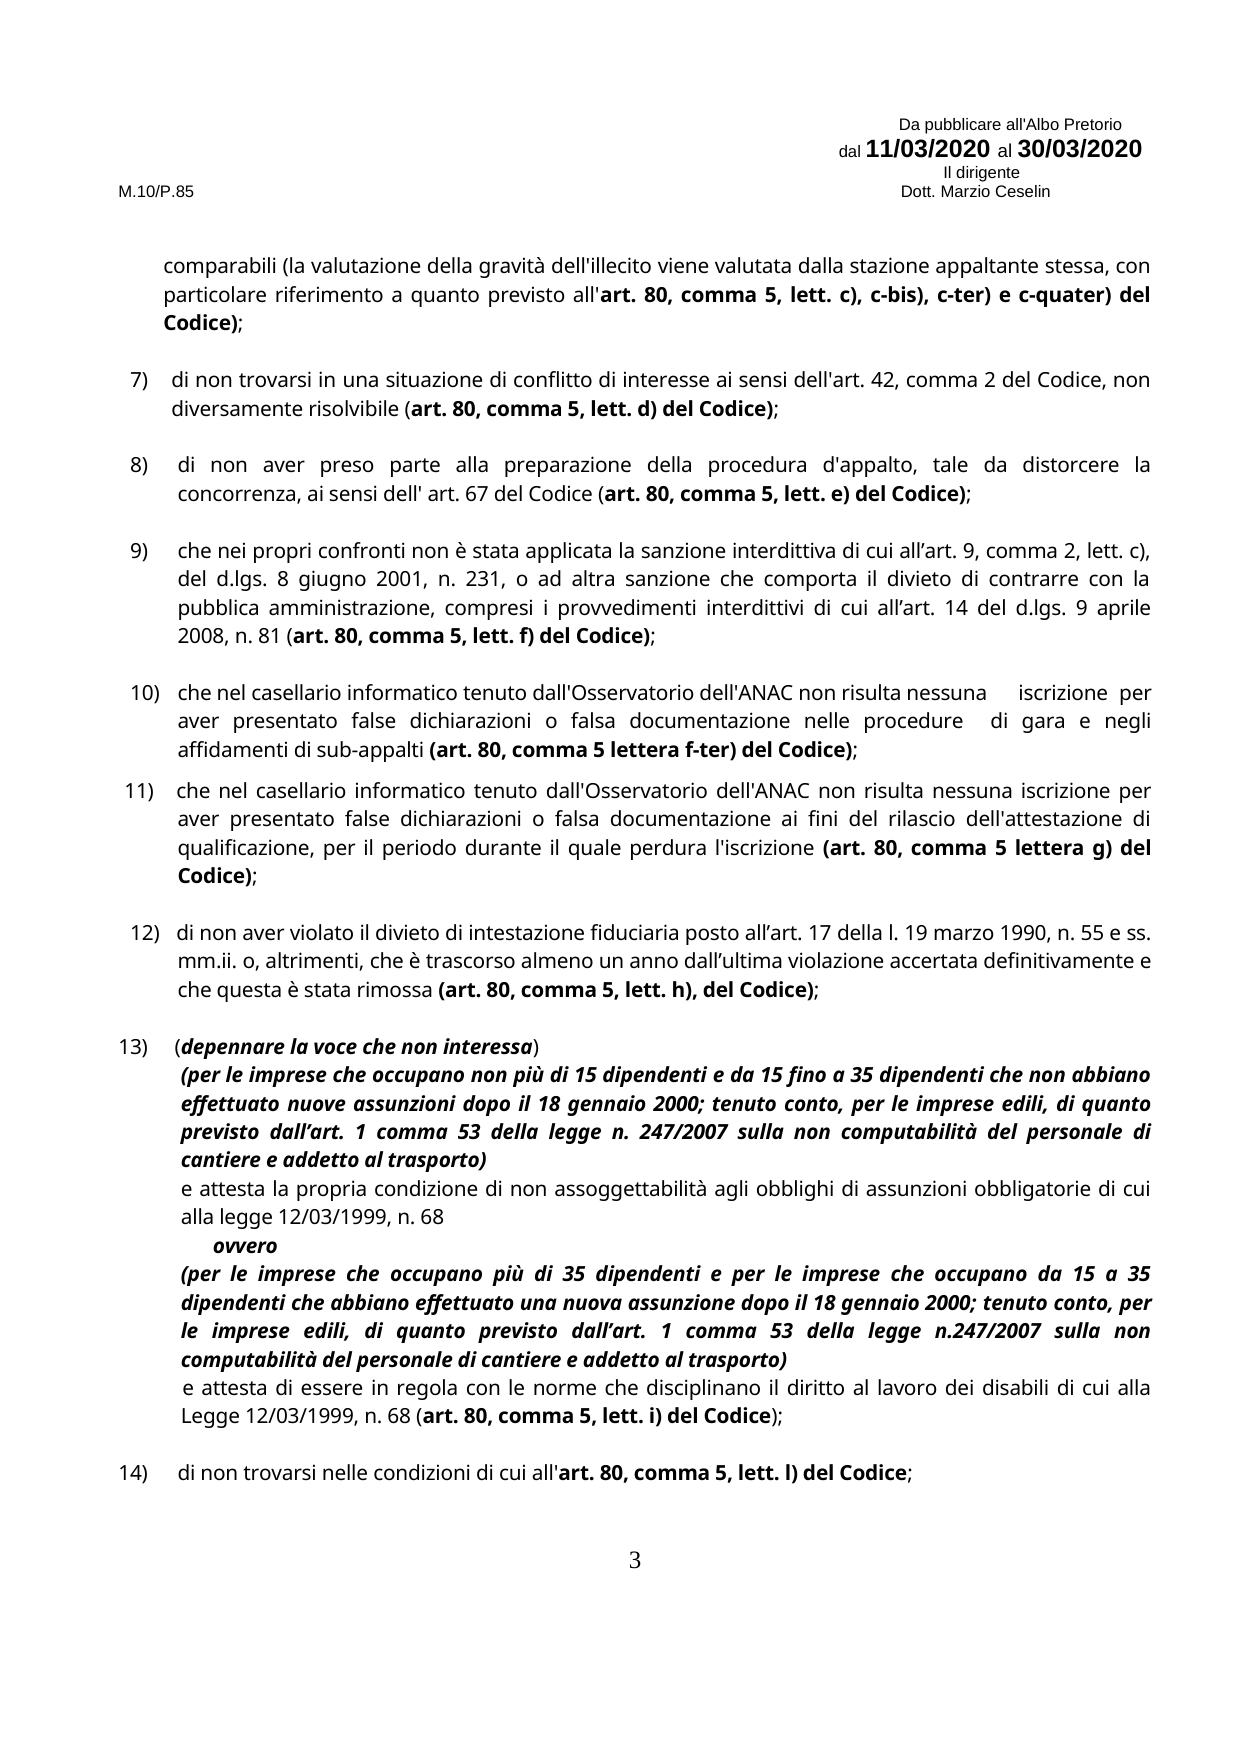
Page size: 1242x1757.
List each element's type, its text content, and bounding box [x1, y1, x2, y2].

list 7) di non trovarsi in una situazione di conflitto di interesse ai sensi dell'art. 42, comma 2 del Codice, non diversamente risolvibile (art. 80, comma 5, lett. d) del Codice); [130, 365, 1152, 422]
list 12) di non aver violato il divieto di intestazione fiduciaria posto all’art. 17 della l. 19 marzo 1990, n. 55 e ss. mm.ii. o, altrimenti, che è trascorso almeno un anno dall’ultima violazione accertata definitivamente e che questa è stata rimossa (art. 80, comma 5, lett. h), del Codice); [130, 918, 1152, 1003]
text ovvero [183, 1231, 1152, 1259]
text e attesta di essere in regola con le norme che disciplinano il diritto al lavoro dei disabili di cui alla Legge 12/03/1999, n. 68 (art. 80, comma 5, lett. i) del Codice); [174, 1373, 1152, 1430]
list 10) che nel casellario informatico tenuto dall'Osservatorio dell'ANAC non risulta nessuna iscrizione per aver presentato false dichiarazioni o falsa documentazione nelle procedure di gara e negli affidamenti di sub-appalti (art. 80, comma 5 lettera f-ter) del Codice); [130, 678, 1152, 763]
list comparabili (la valutazione della gravità dell'illecito viene valutata dalla stazione appaltante stessa, con particolare riferimento a quanto previsto all'art. 80, comma 5, lett. c), c-bis), c-ter) e c-quater) del Codice); [118, 252, 1152, 337]
list 9) che nei propri confronti non è stata applicata la sanzione interdittiva di cui all’art. 9, comma 2, lett. c), del d.lgs. 8 giugno 2001, n. 231, o ad altra sanzione che comporta il divieto di contrarre con la pubblica amministrazione, compresi i provvedimenti interdittivi di cui all’art. 14 del d.lgs. 9 aprile 2008, n. 81 (art. 80, comma 5, lett. f) del Codice); [130, 536, 1152, 650]
list 11) che nel casellario informatico tenuto dall'Osservatorio dell'ANAC non risulta nessuna iscrizione per aver presentato false dichiarazioni o falsa documentazione ai fini del rilascio dell'attestazione di qualificazione, per il periodo durante il quale perdura l'iscrizione (art. 80, comma 5 lettera g) del Codice); [124, 776, 1152, 890]
list 14) di non trovarsi nelle condizioni di cui all'art. 80, comma 5, lett. l) del Codice; [118, 1458, 1152, 1487]
text (per le imprese che occupano non più di 15 dipendenti e da 15 fino a 35 dipendenti che non abbiano effettuato nuove assunzioni dopo il 18 gennaio 2000; tenuto conto, per le imprese edili, di quanto previsto dall’art. 1 comma 53 della legge n. 247/2007 sulla non computabilità del personale di cantiere e addetto al trasporto) [181, 1060, 1152, 1174]
text (per le imprese che occupano più di 35 dipendenti e per le imprese che occupano da 15 a 35 dipendenti che abbiano effettuato una nuova assunzione dopo il 18 gennaio 2000; tenuto conto, per le imprese edili, di quanto previsto dall’art. 1 comma 53 della legge n.247/2007 sulla non computabilità del personale di cantiere e addetto al trasporto) [181, 1259, 1152, 1373]
list 13) (depennare la voce che non interessa) [118, 1032, 1152, 1060]
text e attesta la propria condizione di non assoggettabilità agli obblighi di assunzioni obbligatorie di cui alla legge 12/03/1999, n. 68 [181, 1174, 1152, 1231]
list 8) di non aver preso parte alla preparazione della procedura d'appalto, tale da distorcere la concorrenza, ai sensi dell' art. 67 del Codice (art. 80, comma 5, lett. e) del Codice); [130, 451, 1152, 507]
